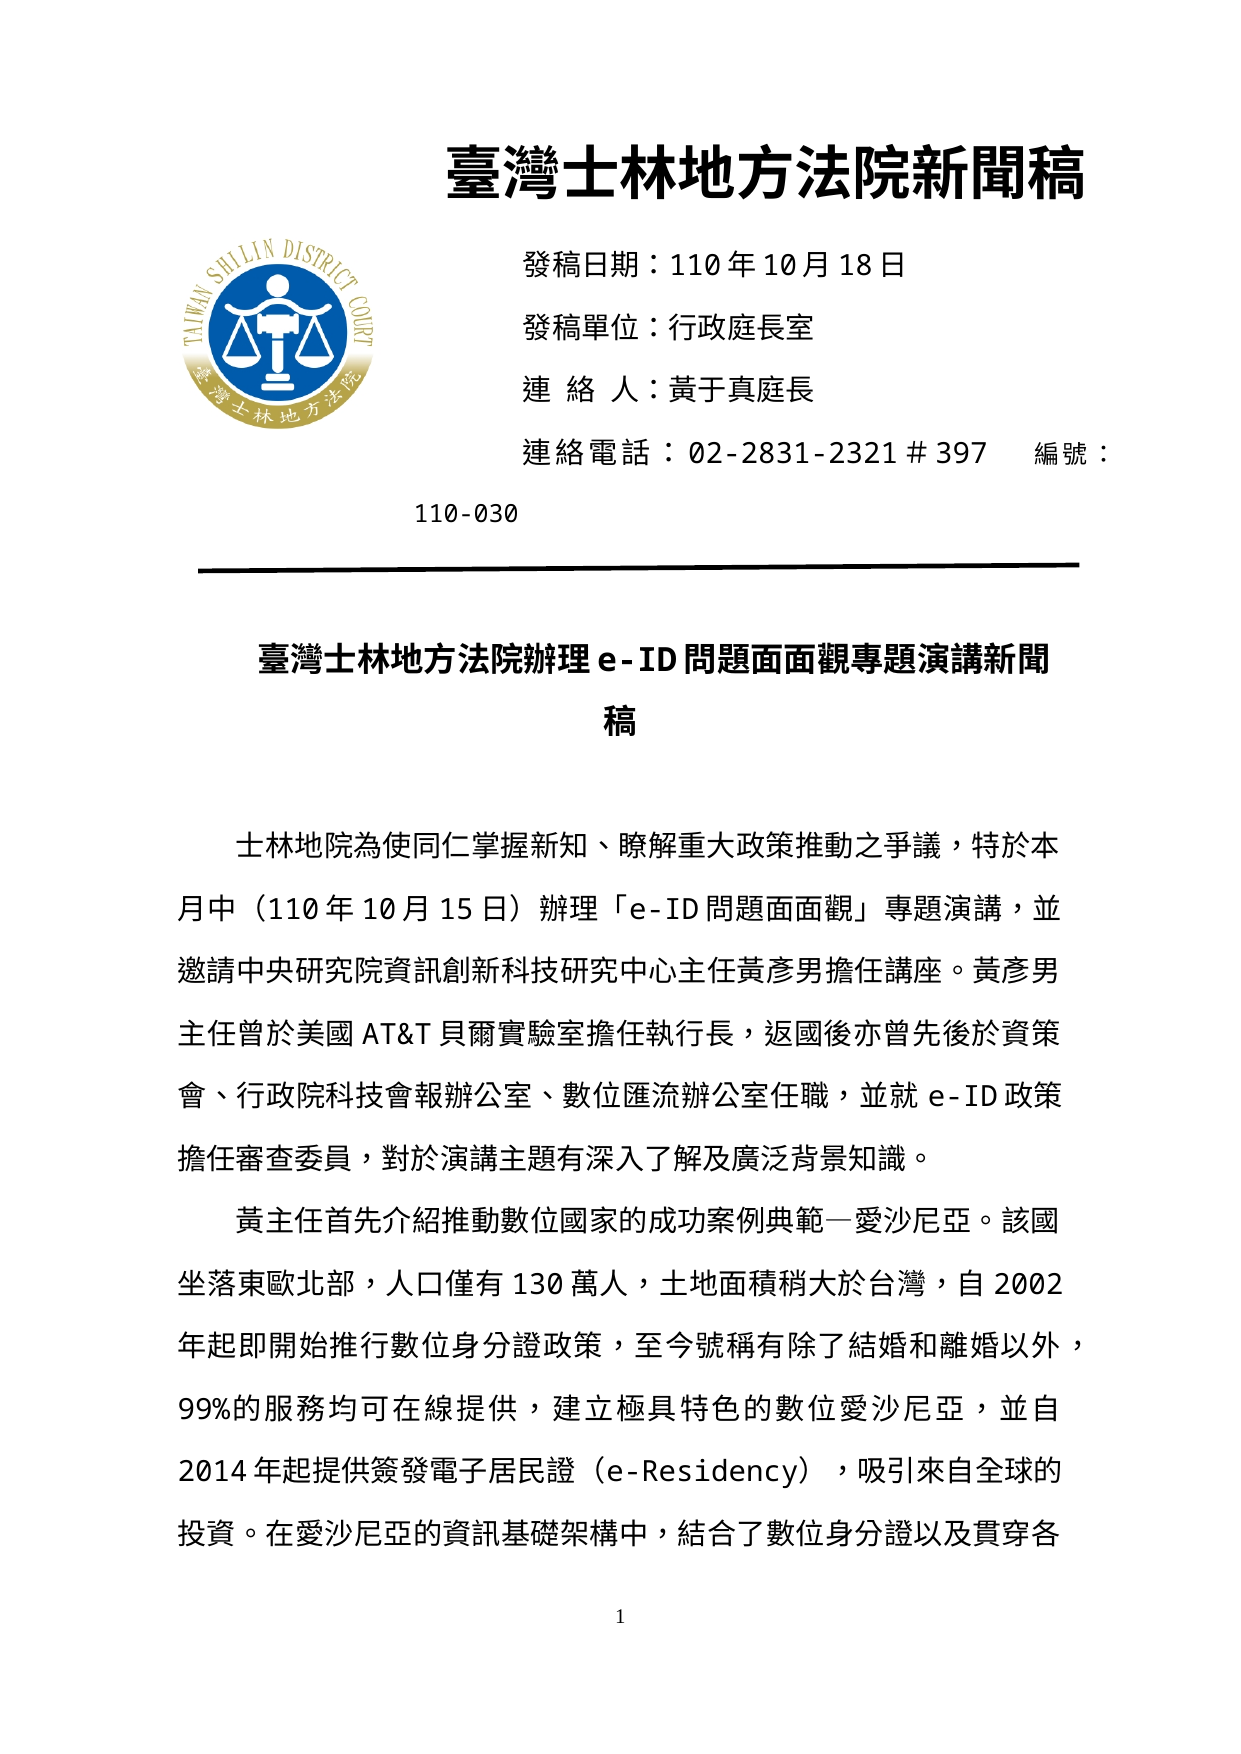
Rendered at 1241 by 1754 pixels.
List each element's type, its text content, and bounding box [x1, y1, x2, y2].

text 黃主任首先介紹推動數位國家的成功案例典範—愛沙尼亞。該國坐落東歐北部，人口僅有130萬人，土地面積稍大於台灣，自2002年起即開始推行數位身分證政策，至今號稱有除了結婚和離婚以外，99%的服務均可在線提供，建立極具特色的數位愛沙尼亞，並自2014年起提供簽發電子居民證（e-Residency），吸引來自全球的投資。在愛沙尼亞的資訊基礎架構中，結合了數位身分證以及貫穿各公私部門的X-ROAD，即可各式數位服務，如：公部門的健保資料庫、私人企業的金融、電信服務。 [177, 1177, 1063, 1552]
text 士林地院為使同仁掌握新知、瞭解重大政策推動之爭議，特於本月中（110年10月15日）辦理「e-ID問題面面觀」專題演講，並邀請中央研究院資訊創新科技研究中心主任黃彥男擔任講座。黃彥男主任曾於美國AT&T貝爾實驗室擔任執行長，返國後亦曾先後於資策會、行政院科技會報辦公室、數位匯流辦公室任職，並就e-ID政策擔任審查委員，對於演講主題有深入了解及廣泛背景知識。 [177, 802, 1063, 1177]
table_header 臺灣士林地方法院新聞稿 發稿日期：110年10月18日 發稿單位：行政庭長室 連 絡 人：黃于真庭長 連絡電話：02-2831-2321＃397 編號：110-030 [410, 96, 1120, 534]
table_header [161, 96, 410, 534]
text 臺灣士林地方法院辦理e-ID問題面面觀專題演講新聞稿 [177, 615, 1063, 740]
